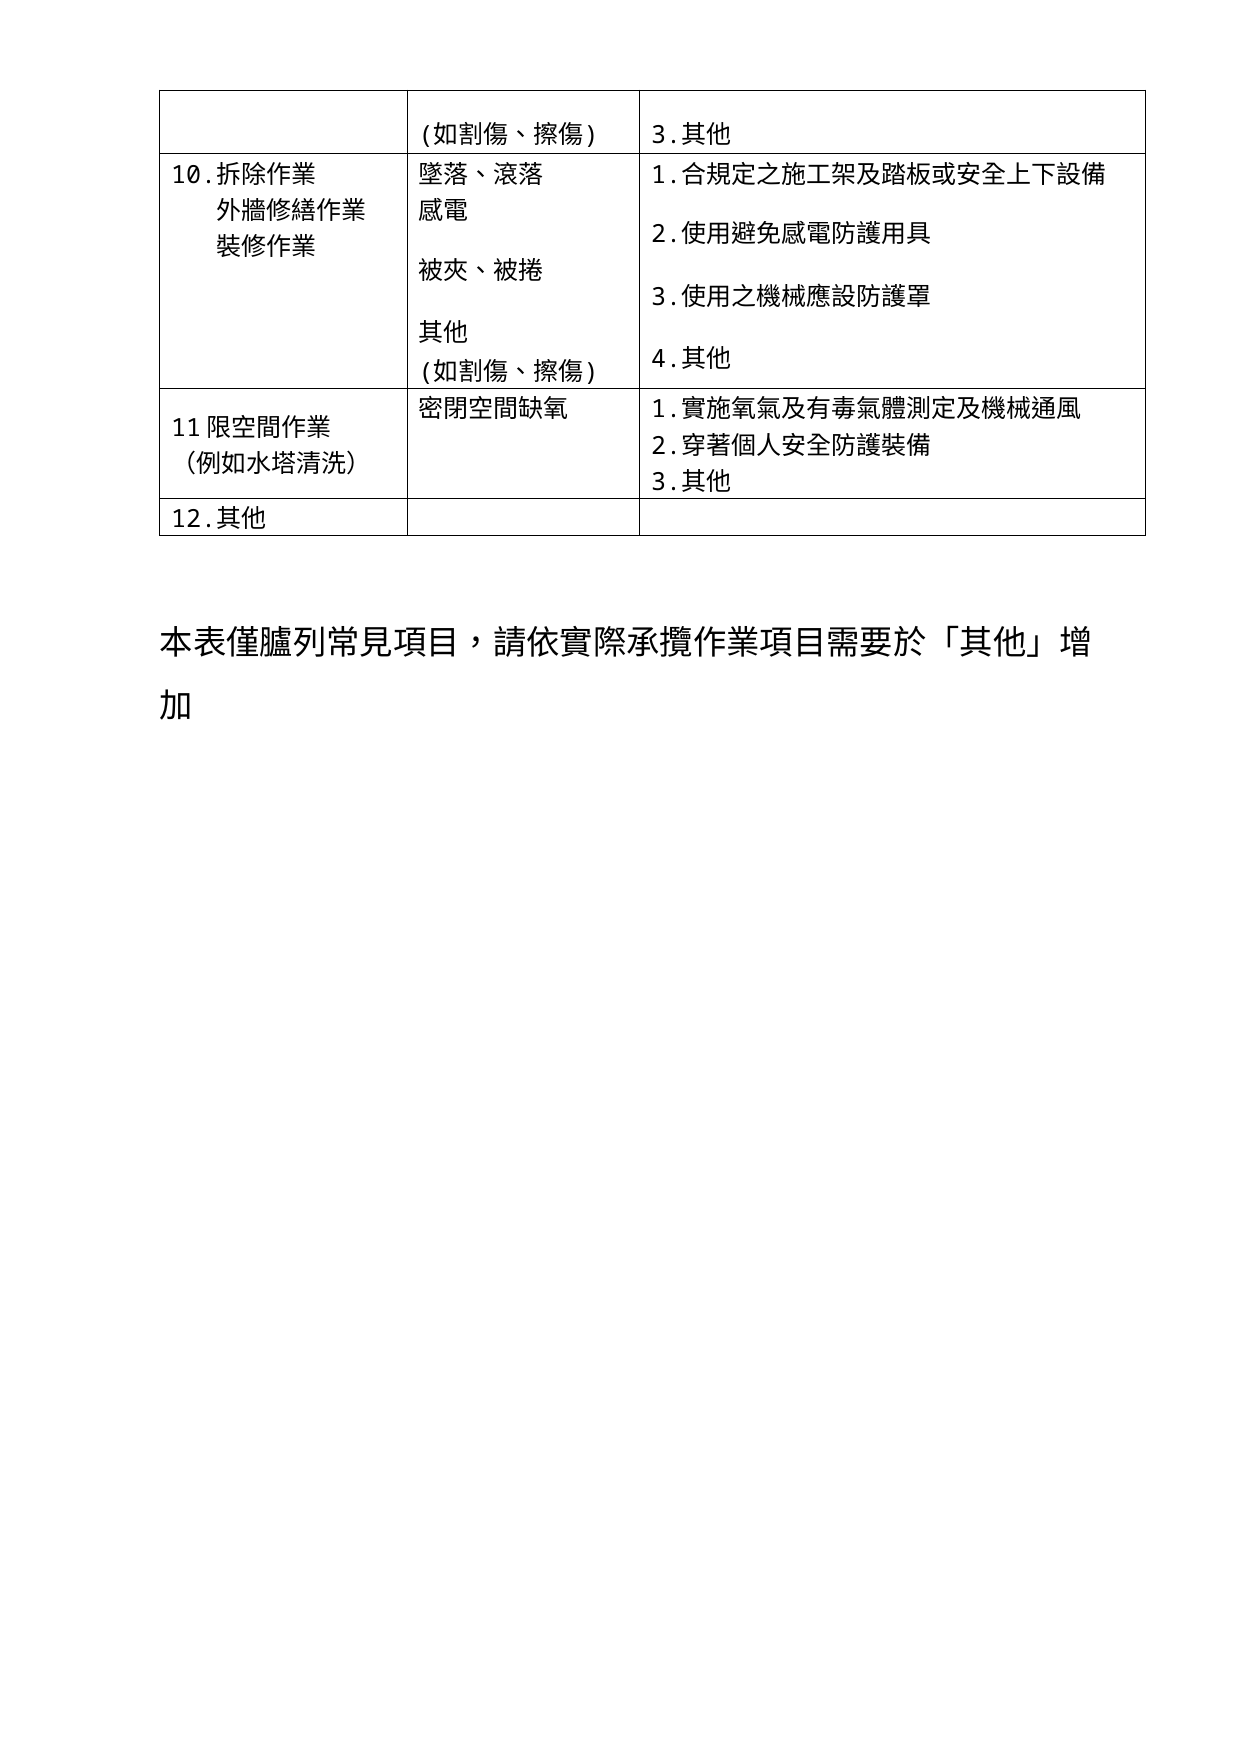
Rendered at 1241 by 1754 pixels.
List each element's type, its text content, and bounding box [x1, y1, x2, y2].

table_cell 墜落、滾落 感電 被夾、被捲 其他 (如割傷、擦傷) [408, 154, 639, 388]
table_cell [640, 499, 1145, 535]
table_cell (如割傷、擦傷) [408, 91, 639, 153]
table_cell 密閉空間缺氧 [408, 389, 639, 498]
table_cell [408, 499, 639, 535]
table_cell 11限空間作業 （例如水塔清洗） [160, 389, 407, 498]
text 本表僅臚列常見項目，請依實際承攬作業項目需要於「其他」增加 [159, 598, 1119, 723]
table_cell 3.其他 [640, 91, 1145, 153]
table_cell 10.拆除作業 外牆修繕作業 裝修作業 [160, 154, 407, 388]
table_cell 1.合規定之施工架及踏板或安全上下設備 2.使用避免感電防護用具 3.使用之機械應設防護罩 4.其他 [640, 154, 1145, 388]
table_cell 1.實施氧氣及有毒氣體測定及機械通風 2.穿著個人安全防護裝備 3.其他 [640, 389, 1145, 498]
table_cell [160, 91, 407, 153]
table_cell 12.其他 [160, 499, 407, 535]
